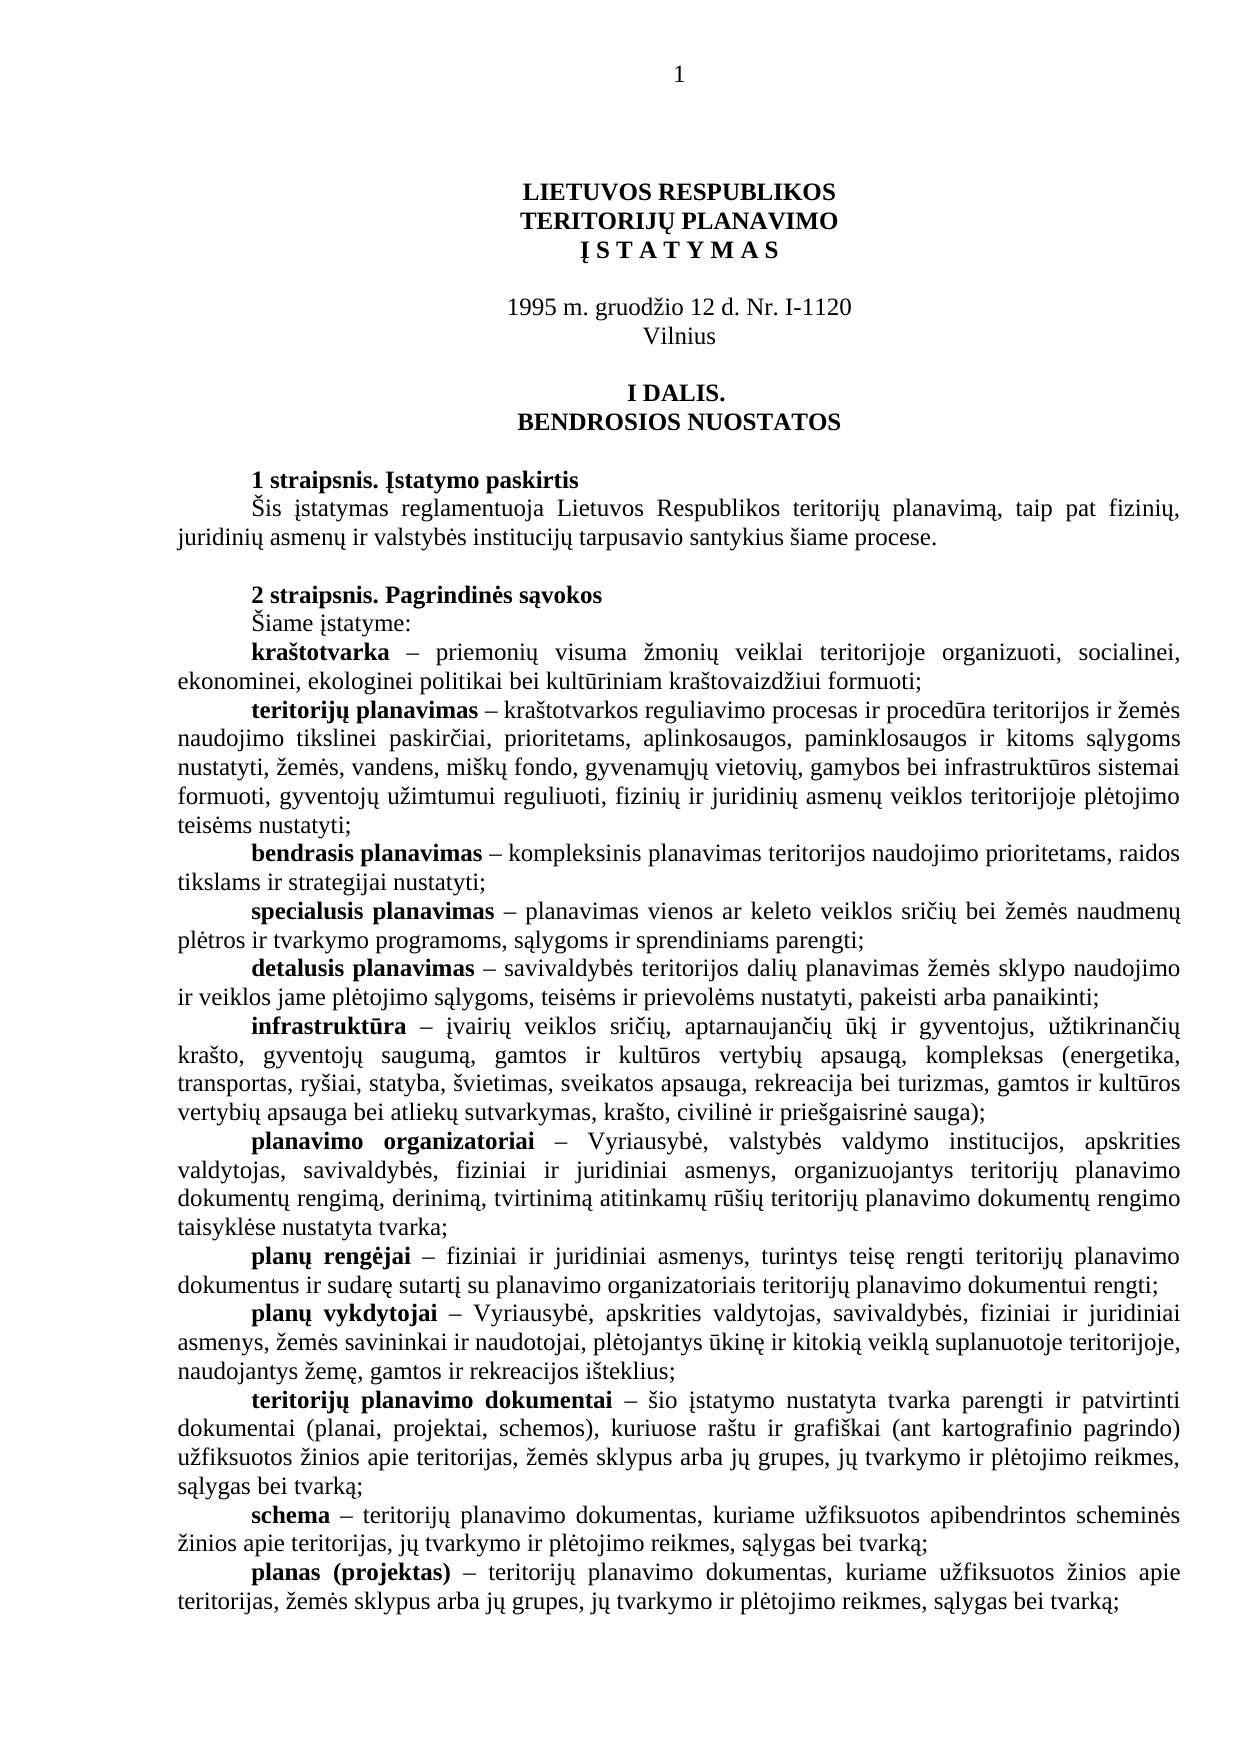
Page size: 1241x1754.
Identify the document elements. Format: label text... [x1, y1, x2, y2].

text infrastruktūra – įvairių veiklos sričių, aptarnaujančių ūkį ir gyventojus, užtikrinančių krašto, gyventojų saugumą, gamtos ir kultūros vertybių apsaugą, kompleksas (energetika, transportas, ryšiai, statyba, švietimas, sveikatos apsauga, rekreacija bei turizmas, gamtos ir kultūros vertybių apsauga bei atliekų sutvarkymas, krašto, civilinė ir priešgaisrinė sauga); [177, 1011, 1181, 1126]
text TERITORIJŲ PLANAVIMO [177, 206, 1181, 235]
text planų vykdytojai – Vyriausybė, apskrities valdytojas, savivaldybės, fiziniai ir juridiniai asmenys, žemės savininkai ir naudotojai, plėtojantys ūkinę ir kitokią veiklą suplanuotoje teritorijoje, naudojantys žemę, gamtos ir rekreacijos išteklius; [177, 1298, 1181, 1385]
text kraštotvarka – priemonių visuma žmonių veiklai teritorijoje organizuoti, socialinei, ekonominei, ekologinei politikai bei kultūriniam kraštovaizdžiui formuoti; [177, 637, 1181, 695]
text bendrasis planavimas – kompleksinis planavimas teritorijos naudojimo prioritetams, raidos tikslams ir strategijai nustatyti; [177, 838, 1181, 896]
text Vilnius [177, 321, 1181, 350]
text 1 straipsnis. Įstatymo paskirtis [177, 465, 1181, 493]
text detalusis planavimas – savivaldybės teritorijos dalių planavimas žemės sklypo naudojimo ir veiklos jame plėtojimo sąlygoms, teisėms ir prievolėms nustatyti, pakeisti arba panaikinti; [177, 953, 1181, 1011]
text Šis įstatymas reglamentuoja Lietuvos Respublikos teritorijų planavimą, taip pat fizinių, juridinių asmenų ir valstybės institucijų tarpusavio santykius šiame procese. [177, 493, 1181, 551]
text teritorijų planavimo dokumentai – šio įstatymo nustatyta tvarka parengti ir patvirtinti dokumentai (planai, projektai, schemos), kuriuose raštu ir grafiškai (ant kartografinio pagrindo) užfiksuotos žinios apie teritorijas, žemės sklypus arba jų grupes, jų tvarkymo ir plėtojimo reikmes, sąlygas bei tvarką; [177, 1385, 1181, 1500]
text LIETUVOS RESPUBLIKOS [177, 177, 1181, 206]
text I DALIS. [177, 378, 1181, 407]
text 2 straipsnis. Pagrindinės sąvokos [177, 580, 1181, 608]
text Šiame įstatyme: [177, 608, 1181, 637]
text planų rengėjai – fiziniai ir juridiniai asmenys, turintys teisę rengti teritorijų planavimo dokumentus ir sudarę sutartį su planavimo organizatoriais teritorijų planavimo dokumentui rengti; [177, 1241, 1181, 1298]
text Į S T A T Y M A S [177, 235, 1181, 263]
text planavimo organizatoriai – Vyriausybė, valstybės valdymo institucijos, apskrities valdytojas, savivaldybės, fiziniai ir juridiniai asmenys, organizuojantys teritorijų planavimo dokumentų rengimą, derinimą, tvirtinimą atitinkamų rūšių teritorijų planavimo dokumentų rengimo taisyklėse nustatyta tvarka; [177, 1126, 1181, 1241]
text schema – teritorijų planavimo dokumentas, kuriame užfiksuotos apibendrintos scheminės žinios apie teritorijas, jų tvarkymo ir plėtojimo reikmes, sąlygas bei tvarką; [177, 1500, 1181, 1557]
text BENDROSIOS NUOSTATOS [177, 407, 1181, 436]
text planas (projektas) – teritorijų planavimo dokumentas, kuriame užfiksuotos žinios apie teritorijas, žemės sklypus arba jų grupes, jų tvarkymo ir plėtojimo reikmes, sąlygas bei tvarką; [177, 1557, 1181, 1615]
text 1995 m. gruodžio 12 d. Nr. I-1120 [177, 292, 1181, 321]
text teritorijų planavimas – kraštotvarkos reguliavimo procesas ir procedūra teritorijos ir žemės naudojimo tikslinei paskirčiai, prioritetams, aplinkosaugos, paminklosaugos ir kitoms sąlygoms nustatyti, žemės, vandens, miškų fondo, gyvenamųjų vietovių, gamybos bei infrastruktūros sistemai formuoti, gyventojų užimtumui reguliuoti, fizinių ir juridinių asmenų veiklos teritorijoje plėtojimo teisėms nustatyti; [177, 695, 1181, 838]
text specialusis planavimas – planavimas vienos ar keleto veiklos sričių bei žemės naudmenų plėtros ir tvarkymo programoms, sąlygoms ir sprendiniams parengti; [177, 896, 1181, 953]
